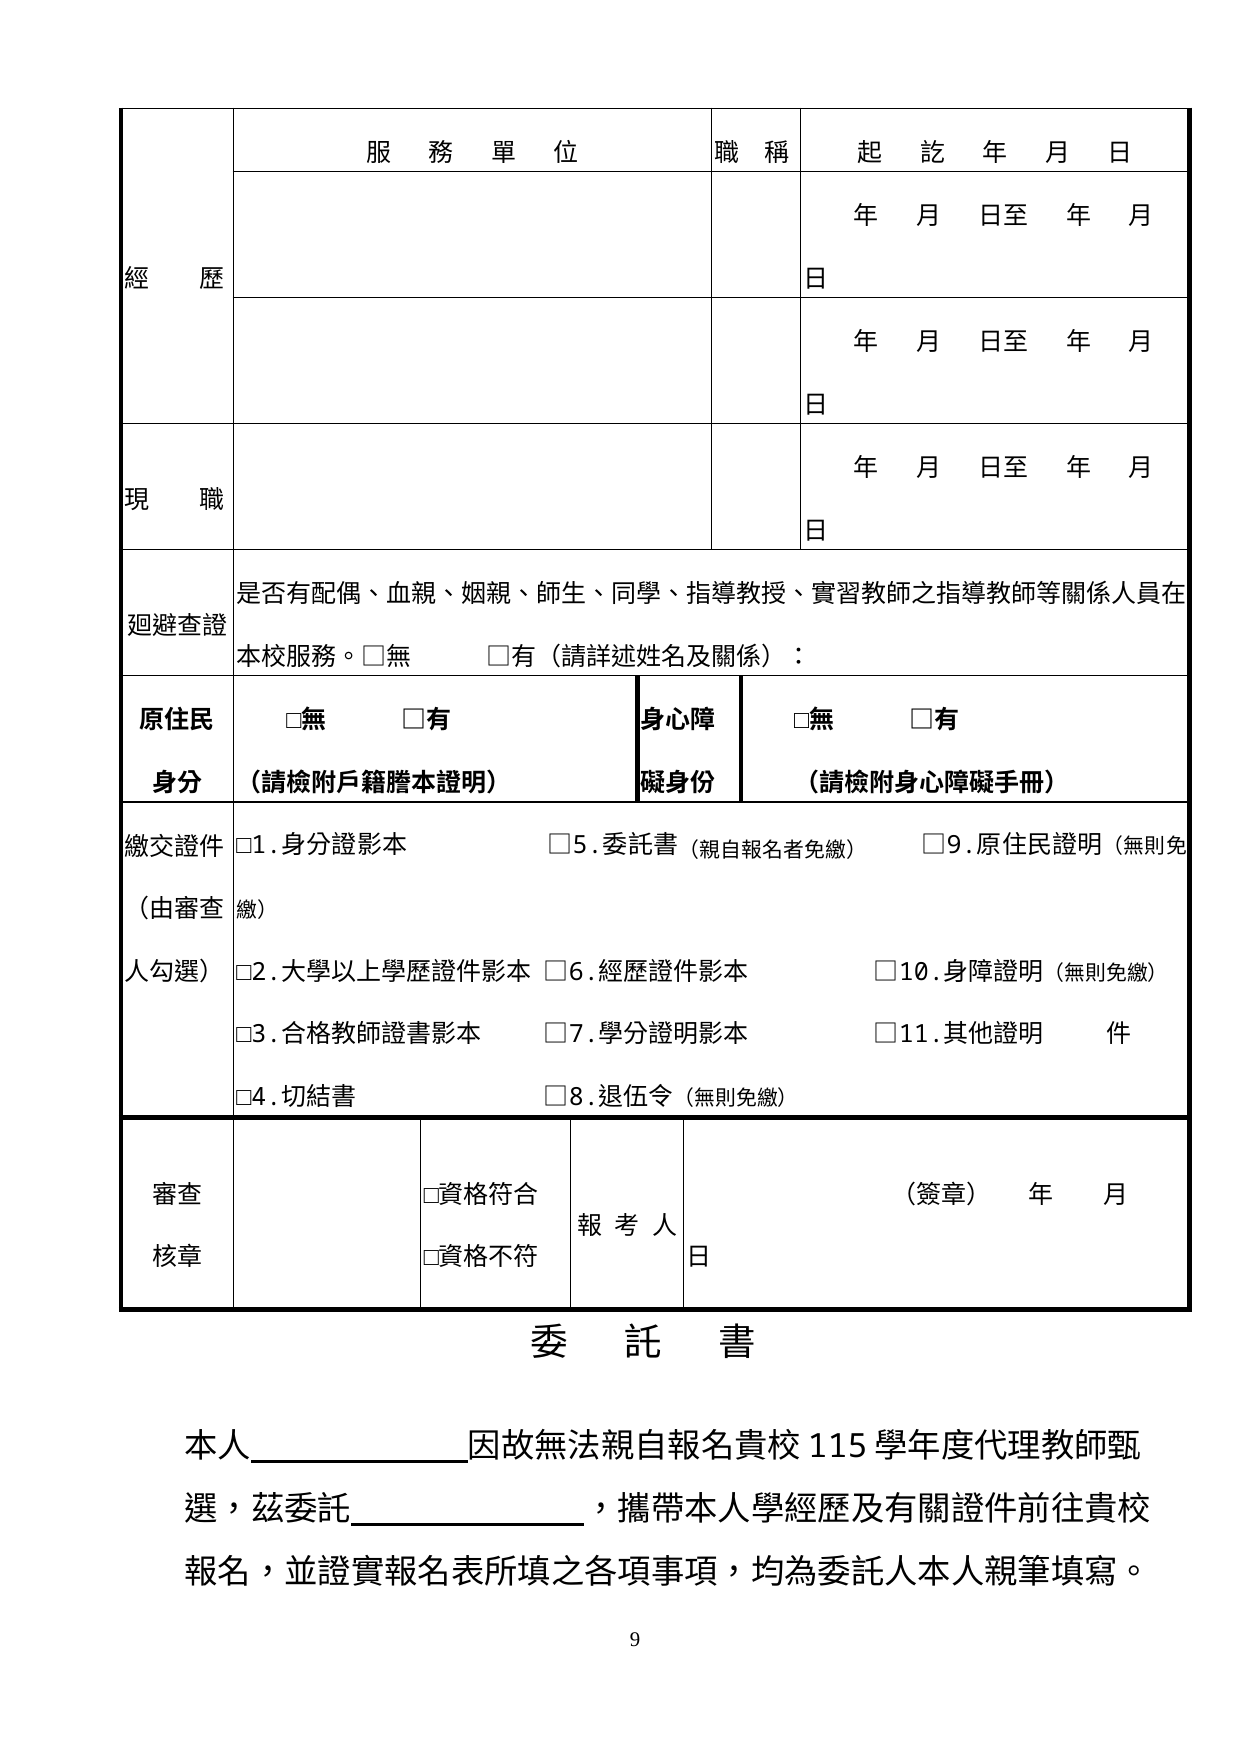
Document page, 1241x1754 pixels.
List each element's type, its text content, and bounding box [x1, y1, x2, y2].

text 本人 因故無法親自報名貴校115學年度代理教師甄選，茲委託 ，攜帶本人學經歷及有關證件前往貴校報名，並證實報名表所填之各項事項，均為委託人本人親筆填寫。 [184, 1402, 1152, 1589]
table_cell □資格符合 □資格不符 [421, 1120, 570, 1307]
table_cell [712, 424, 800, 549]
table_cell [234, 1120, 420, 1307]
table_cell 審查 核章 [123, 1120, 233, 1307]
table_cell 原住民 身分 [123, 676, 233, 801]
table_cell 服 務 單 位 [234, 109, 711, 171]
table_cell □無 □有 （請檢附身心障礙手冊） [743, 676, 1187, 801]
table_cell 報 考 人 [571, 1120, 683, 1307]
table_cell [234, 298, 711, 423]
table_cell □1.身分證影本 □5.委託書（親自報名者免繳） □9.原住民證明（無則免繳） □2.大學以上學歷證件影本 □6.經歷證件影本 □10.身障證明（無則免繳） □3.合格教師證書影本 □7.學分證明影本 □11.其他證明 件 □4.切結書 □8.退伍令（無則免繳） [234, 803, 1187, 1115]
table_cell 現 職 [123, 424, 233, 549]
table_cell （簽章） 年 月 日 [684, 1120, 1187, 1307]
table_cell 經 歷 [123, 109, 233, 423]
table_cell [712, 172, 800, 297]
table_cell 年 月 日至 年 月 日 [801, 298, 1187, 423]
table_cell [234, 172, 711, 297]
table_cell [712, 298, 800, 423]
table_cell 職 稱 [712, 109, 800, 171]
table_cell 廻避查證 [123, 550, 233, 675]
table_cell 身心障礙身份 [640, 676, 739, 801]
table_cell 是否有配偶、血親、姻親、師生、同學、指導教授、實習教師之指導教師等關係人員在本校服務。□無 □有（請詳述姓名及關係）： [234, 550, 1187, 675]
table_cell 年 月 日至 年 月 日 [801, 424, 1187, 549]
text 委 託 書 [118, 1312, 1152, 1366]
table_cell □無 □有 （請檢附戶籍謄本證明） [234, 676, 635, 801]
table_cell [234, 424, 711, 549]
table_cell 年 月 日至 年 月 日 [801, 172, 1187, 297]
table_cell 繳交證件（由審查人勾選） [123, 803, 233, 1115]
table_cell 起 訖 年 月 日 [801, 109, 1187, 171]
